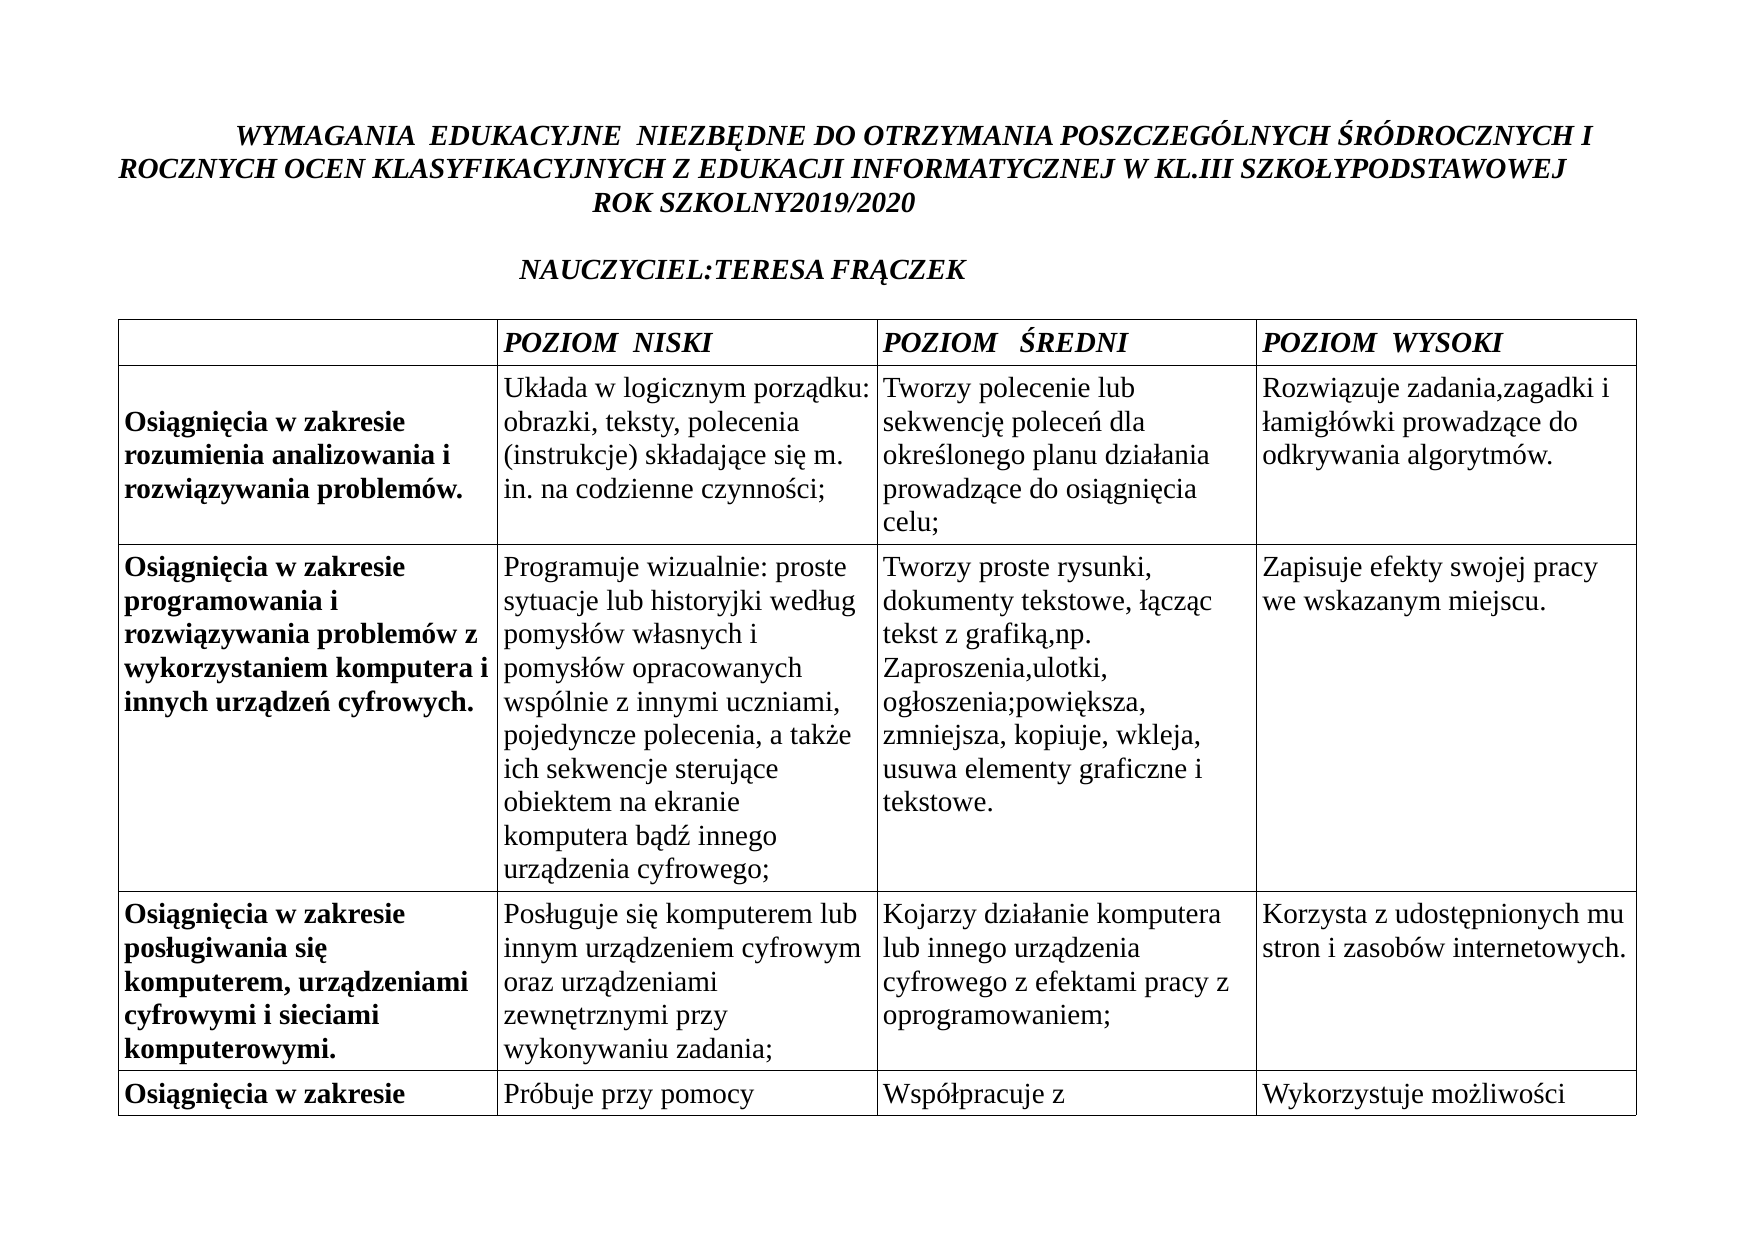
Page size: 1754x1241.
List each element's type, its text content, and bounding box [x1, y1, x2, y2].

table_cell Zapisuje efekty swojej pracy we wskazanym miejscu. [1257, 545, 1636, 891]
table_header POZIOM WYSOKI [1257, 320, 1636, 364]
table_cell Osiągnięcia w zakresie programowania i rozwiązywania problemów z wykorzystaniem komputera i innych urządzeń cyfrowych. [119, 545, 497, 891]
table_cell Wykorzystuje możliwości [1257, 1071, 1636, 1115]
table_cell Tworzy polecenie lub sekwencję poleceń dla określonego planu działania prowadzące do osiągnięcia celu; [878, 366, 1256, 544]
table_header POZIOM NISKI [498, 320, 877, 364]
table_cell Osiągnięcia w zakresie [119, 1071, 497, 1115]
table_cell Układa w logicznym porządku: obrazki, teksty, polecenia (instrukcje) składające się m. in. na codzienne czynności; [498, 366, 877, 544]
table_cell Współpracuje z [878, 1071, 1256, 1115]
table_cell Posługuje się komputerem lub innym urządzeniem cyfrowym oraz urządzeniami zewnętrznymi przy wykonywaniu zadania; [498, 892, 877, 1070]
table_cell Osiągnięcia w zakresie posługiwania się komputerem, urządzeniami cyfrowymi i sieciami komputerowymi. [119, 892, 497, 1070]
table_cell Rozwiązuje zadania,zagadki i łamigłówki prowadzące do odkrywania algorytmów. [1257, 366, 1636, 544]
table_header [119, 320, 497, 364]
table_cell Tworzy proste rysunki, dokumenty tekstowe, łącząc tekst z grafiką,np. Zaproszenia,ulotki, ogłoszenia;powiększa, zmniejsza, kopiuje, wkleja, usuwa elementy graficzne i tekstowe. [878, 545, 1256, 891]
table_cell Osiągnięcia w zakresie rozumienia analizowania i rozwiązywania problemów. [119, 366, 497, 544]
table_cell Korzysta z udostępnionych mu stron i zasobów internetowych. [1257, 892, 1636, 1070]
table_cell Programuje wizualnie: proste sytuacje lub historyjki według pomysłów własnych i pomysłów opracowanych wspólnie z innymi uczniami, pojedyncze polecenia, a także ich sekwencje sterujące obiektem na ekranie komputera bądź innego urządzenia cyfrowego; [498, 545, 877, 891]
table_header POZIOM ŚREDNI [878, 320, 1256, 364]
table_cell Próbuje przy pomocy [498, 1071, 877, 1115]
text WYMAGANIA EDUKACYJNE NIEZBĘDNE DO OTRZYMANIA POSZCZEGÓLNYCH ŚRÓDROCZNYCH I ROCZNYCH OCEN KLASYFIKACYJNYCH Z EDUKACJI INFORMATYCZNEJ W KL.III SZKOŁYPODSTAWOWEJ [118, 118, 1636, 185]
text NAUCZYCIEL:TERESA FRĄCZEK [118, 252, 1636, 286]
text ROK SZKOLNY2019/2020 [118, 185, 1636, 219]
table_cell Kojarzy działanie komputera lub innego urządzenia cyfrowego z efektami pracy z oprogramowaniem; [878, 892, 1256, 1070]
